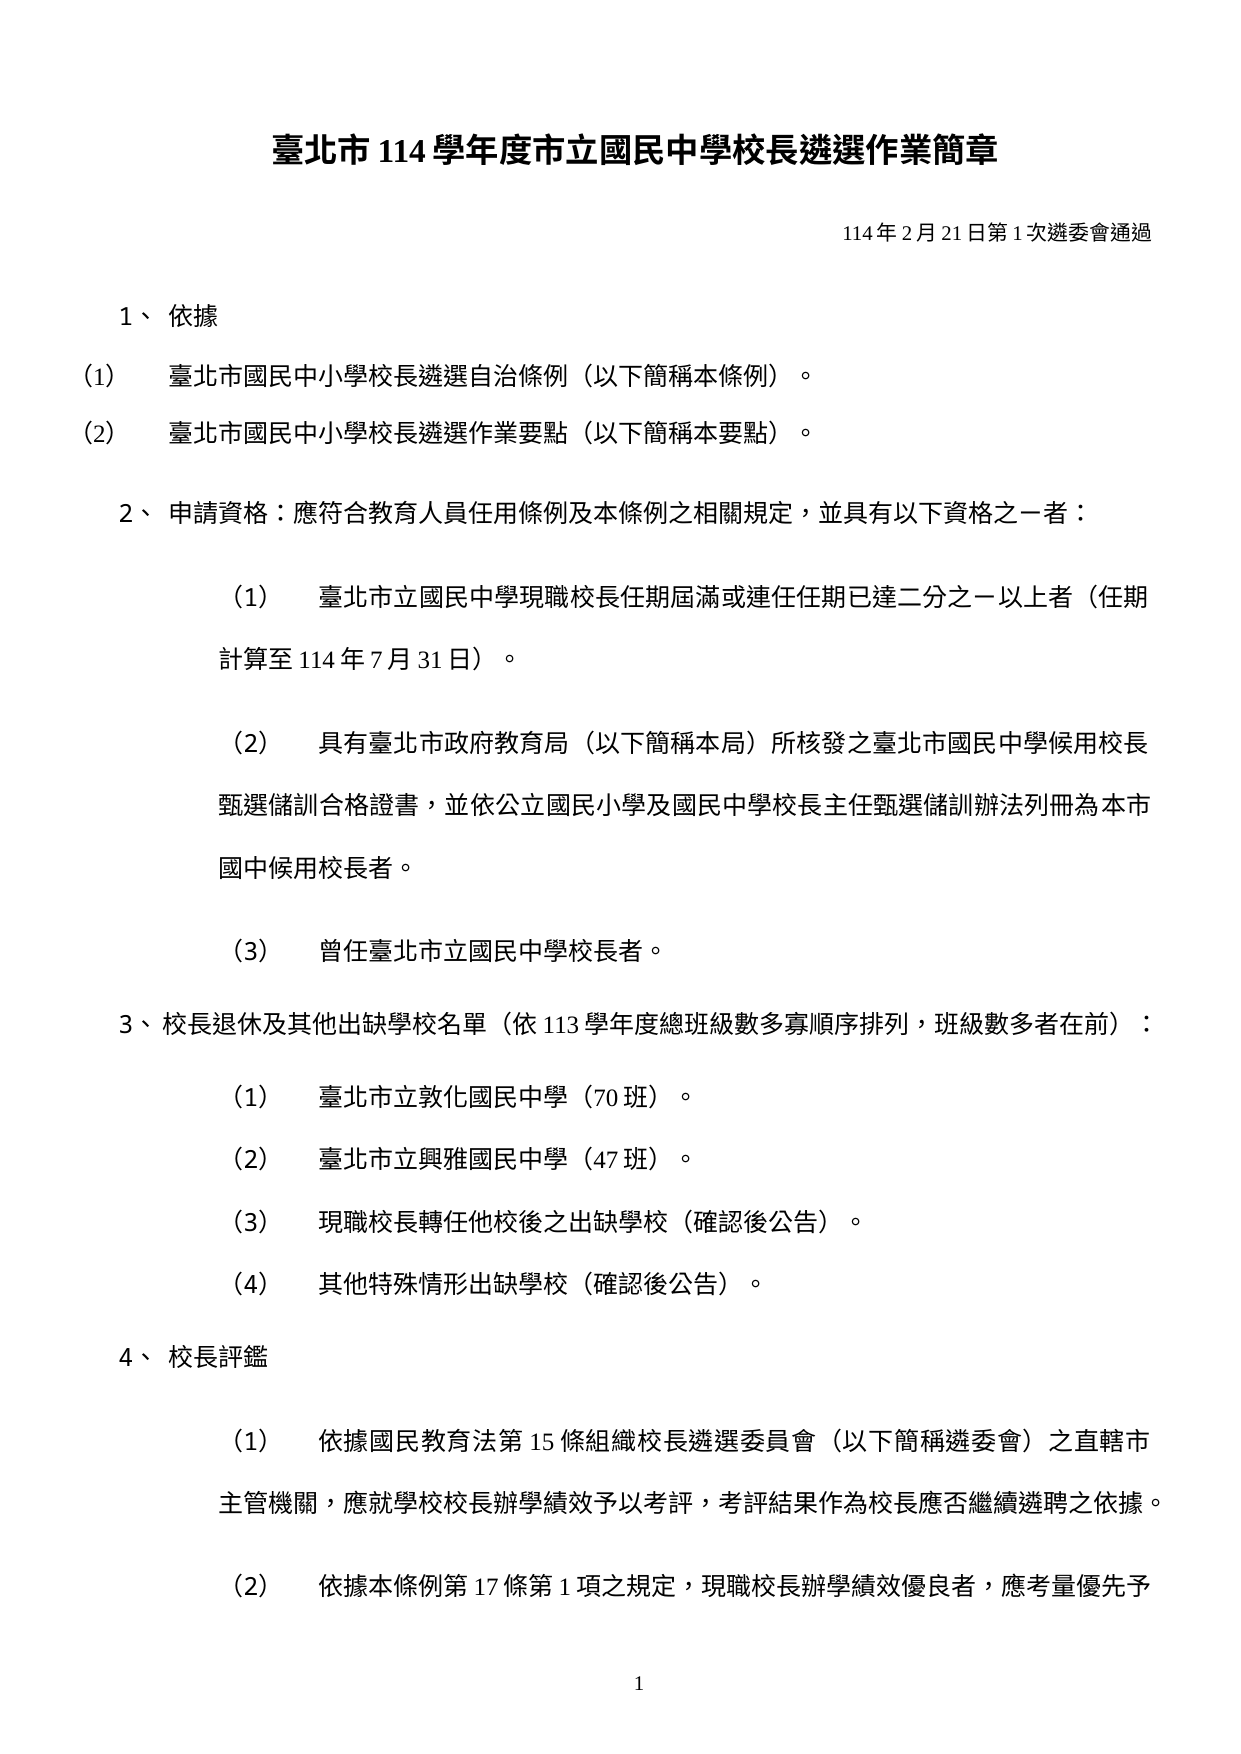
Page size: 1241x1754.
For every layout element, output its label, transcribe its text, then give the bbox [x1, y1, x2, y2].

list 其他特殊情形出缺學校（確認後公告）。 [218, 1241, 1152, 1304]
list 依據國民教育法第15條組織校長遴選委員會（以下簡稱遴委會）之直轄市主管機關，應就學校校長辦學績效予以考評，考評結果作為校長應否繼續遴聘之依據。 [218, 1397, 1152, 1522]
list 臺北市立敦化國民中學（70班）。 [218, 1054, 1152, 1116]
list 臺北市國民中小學校長遴選自治條例（以下簡稱本條例）。 [68, 356, 1152, 392]
list 校長評鑑 [118, 1314, 1152, 1377]
list 依據 [118, 273, 1152, 335]
list 依據本條例第17條第1項之規定，現職校長辦學績效優良者，應考量優先予 [218, 1543, 1152, 1606]
list 臺北市立興雅國民中學（47班）。 [218, 1116, 1152, 1179]
list 臺北市國民中小學校長遴選作業要點（以下簡稱本要點）。 [68, 413, 1152, 449]
text 臺北市114學年度市立國民中學校長遴選作業簡章 [118, 106, 1152, 169]
list 具有臺北市政府教育局（以下簡稱本局）所核發之臺北市國民中學候用校長甄選儲訓合格證書，並依公立國民小學及國民中學校長主任甄選儲訓辦法列冊為本市國中候用校長者。 [218, 699, 1152, 887]
list 曾任臺北市立國民中學校長者。 [218, 908, 1152, 970]
list 現職校長轉任他校後之出缺學校（確認後公告）。 [218, 1179, 1152, 1241]
list 校長退休及其他出缺學校名單（依113學年度總班級數多寡順序排列，班級數多者在前）： [118, 981, 1152, 1043]
list 申請資格：應符合教育人員任用條例及本條例之相關規定，並具有以下資格之ㄧ者： [118, 470, 1152, 533]
list 臺北市立國民中學現職校長任期屆滿或連任任期已達二分之ㄧ以上者（任期計算至114年7月31日）。 [218, 554, 1152, 679]
text 114年2月21日第1次遴委會通過 [118, 189, 1152, 252]
